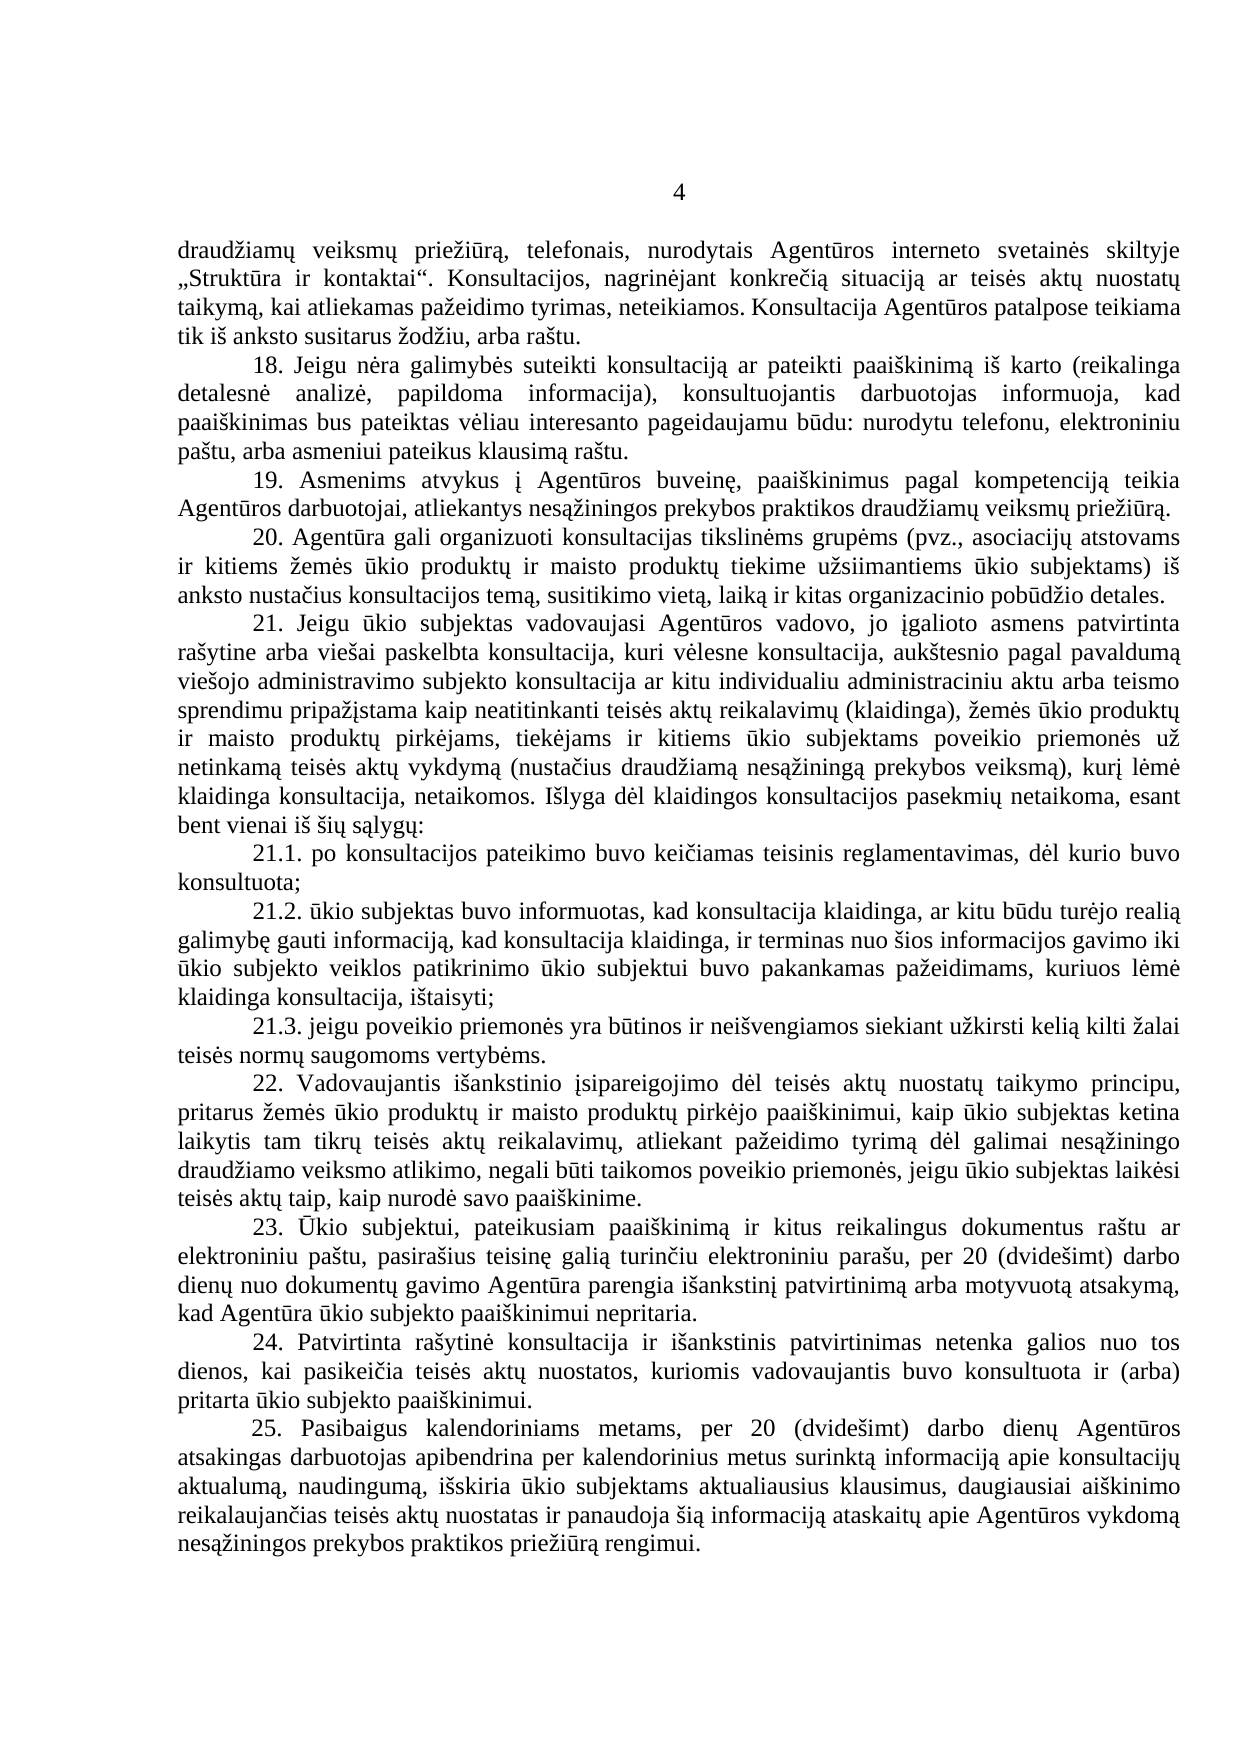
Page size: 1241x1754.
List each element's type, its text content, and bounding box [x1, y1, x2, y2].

text 21.1. po konsultacijos pateikimo buvo keičiamas teisinis reglamentavimas, dėl kurio buvo konsultuota; [177, 838, 1181, 896]
text 22. Vadovaujantis išankstinio įsipareigojimo dėl teisės aktų nuostatų taikymo principu, pritarus žemės ūkio produktų ir maisto produktų pirkėjo paaiškinimui, kaip ūkio subjektas ketina laikytis tam tikrų teisės aktų reikalavimų, atliekant pažeidimo tyrimą dėl galimai nesąžiningo draudžiamo veiksmo atlikimo, negali būti taikomos poveikio priemonės, jeigu ūkio subjektas laikėsi teisės aktų taip, kaip nurodė savo paaiškinime. [177, 1068, 1181, 1212]
text 21.3. jeigu poveikio priemonės yra būtinos ir neišvengiamos siekiant užkirsti kelią kilti žalai teisės normų saugomoms vertybėms. [177, 1011, 1181, 1068]
text 20. Agentūra gali organizuoti konsultacijas tikslinėms grupėms (pvz., asociacijų atstovams ir kitiems žemės ūkio produktų ir maisto produktų tiekime užsiimantiems ūkio subjektams) iš anksto nustačius konsultacijos temą, susitikimo vietą, laiką ir kitas organizacinio pobūdžio detales. [177, 522, 1181, 608]
text 21.2. ūkio subjektas buvo informuotas, kad konsultacija klaidinga, ar kitu būdu turėjo realią galimybę gauti informaciją, kad konsultacija klaidinga, ir terminas nuo šios informacijos gavimo iki ūkio subjekto veiklos patikrinimo ūkio subjektui buvo pakankamas pažeidimams, kuriuos lėmė klaidinga konsultacija, ištaisyti; [177, 896, 1181, 1011]
text draudžiamų veiksmų priežiūrą, telefonais, nurodytais Agentūros interneto svetainės skiltyje „Struktūra ir kontaktai“. Konsultacijos, nagrinėjant konkrečią situaciją ar teisės aktų nuostatų taikymą, kai atliekamas pažeidimo tyrimas, neteikiamos. Konsultacija Agentūros patalpose teikiama tik iš anksto susitarus žodžiu, arba raštu. [177, 235, 1181, 350]
text 21. Jeigu ūkio subjektas vadovaujasi Agentūros vadovo, jo įgalioto asmens patvirtinta rašytine arba viešai paskelbta konsultacija, kuri vėlesne konsultacija, aukštesnio pagal pavaldumą viešojo administravimo subjekto konsultacija ar kitu individualiu administraciniu aktu arba teismo sprendimu pripažįstama kaip neatitinkanti teisės aktų reikalavimų (klaidinga), žemės ūkio produktų ir maisto produktų pirkėjams, tiekėjams ir kitiems ūkio subjektams poveikio priemonės už netinkamą teisės aktų vykdymą (nustačius draudžiamą nesąžiningą prekybos veiksmą), kurį lėmė klaidinga konsultacija, netaikomos. Išlyga dėl klaidingos konsultacijos pasekmių netaikoma, esant bent vienai iš šių sąlygų: [177, 608, 1181, 838]
text 23. Ūkio subjektui, pateikusiam paaiškinimą ir kitus reikalingus dokumentus raštu ar elektroniniu paštu, pasirašius teisinę galią turinčiu elektroniniu parašu, per 20 (dvidešimt) darbo dienų nuo dokumentų gavimo Agentūra parengia išankstinį patvirtinimą arba motyvuotą atsakymą, kad Agentūra ūkio subjekto paaiškinimui nepritaria. [177, 1212, 1181, 1327]
text 19. Asmenims atvykus į Agentūros buveinę, paaiškinimus pagal kompetenciją teikia Agentūros darbuotojai, atliekantys nesąžiningos prekybos praktikos draudžiamų veiksmų priežiūrą. [177, 465, 1181, 522]
text 18. Jeigu nėra galimybės suteikti konsultaciją ar pateikti paaiškinimą iš karto (reikalinga detalesnė analizė, papildoma informacija), konsultuojantis darbuotojas informuoja, kad paaiškinimas bus pateiktas vėliau interesanto pageidaujamu būdu: nurodytu telefonu, elektroniniu paštu, arba asmeniui pateikus klausimą raštu. [177, 350, 1181, 465]
text 24. Patvirtinta rašytinė konsultacija ir išankstinis patvirtinimas netenka galios nuo tos dienos, kai pasikeičia teisės aktų nuostatos, kuriomis vadovaujantis buvo konsultuota ir (arba) pritarta ūkio subjekto paaiškinimui. [177, 1327, 1181, 1413]
text 25. Pasibaigus kalendoriniams metams, per 20 (dvidešimt) darbo dienų Agentūros atsakingas darbuotojas apibendrina per kalendorinius metus surinktą informaciją apie konsultacijų aktualumą, naudingumą, išskiria ūkio subjektams aktualiausius klausimus, daugiausiai aiškinimo reikalaujančias teisės aktų nuostatas ir panaudoja šią informaciją ataskaitų apie Agentūros vykdomą nesąžiningos prekybos praktikos priežiūrą rengimui. [177, 1413, 1181, 1557]
